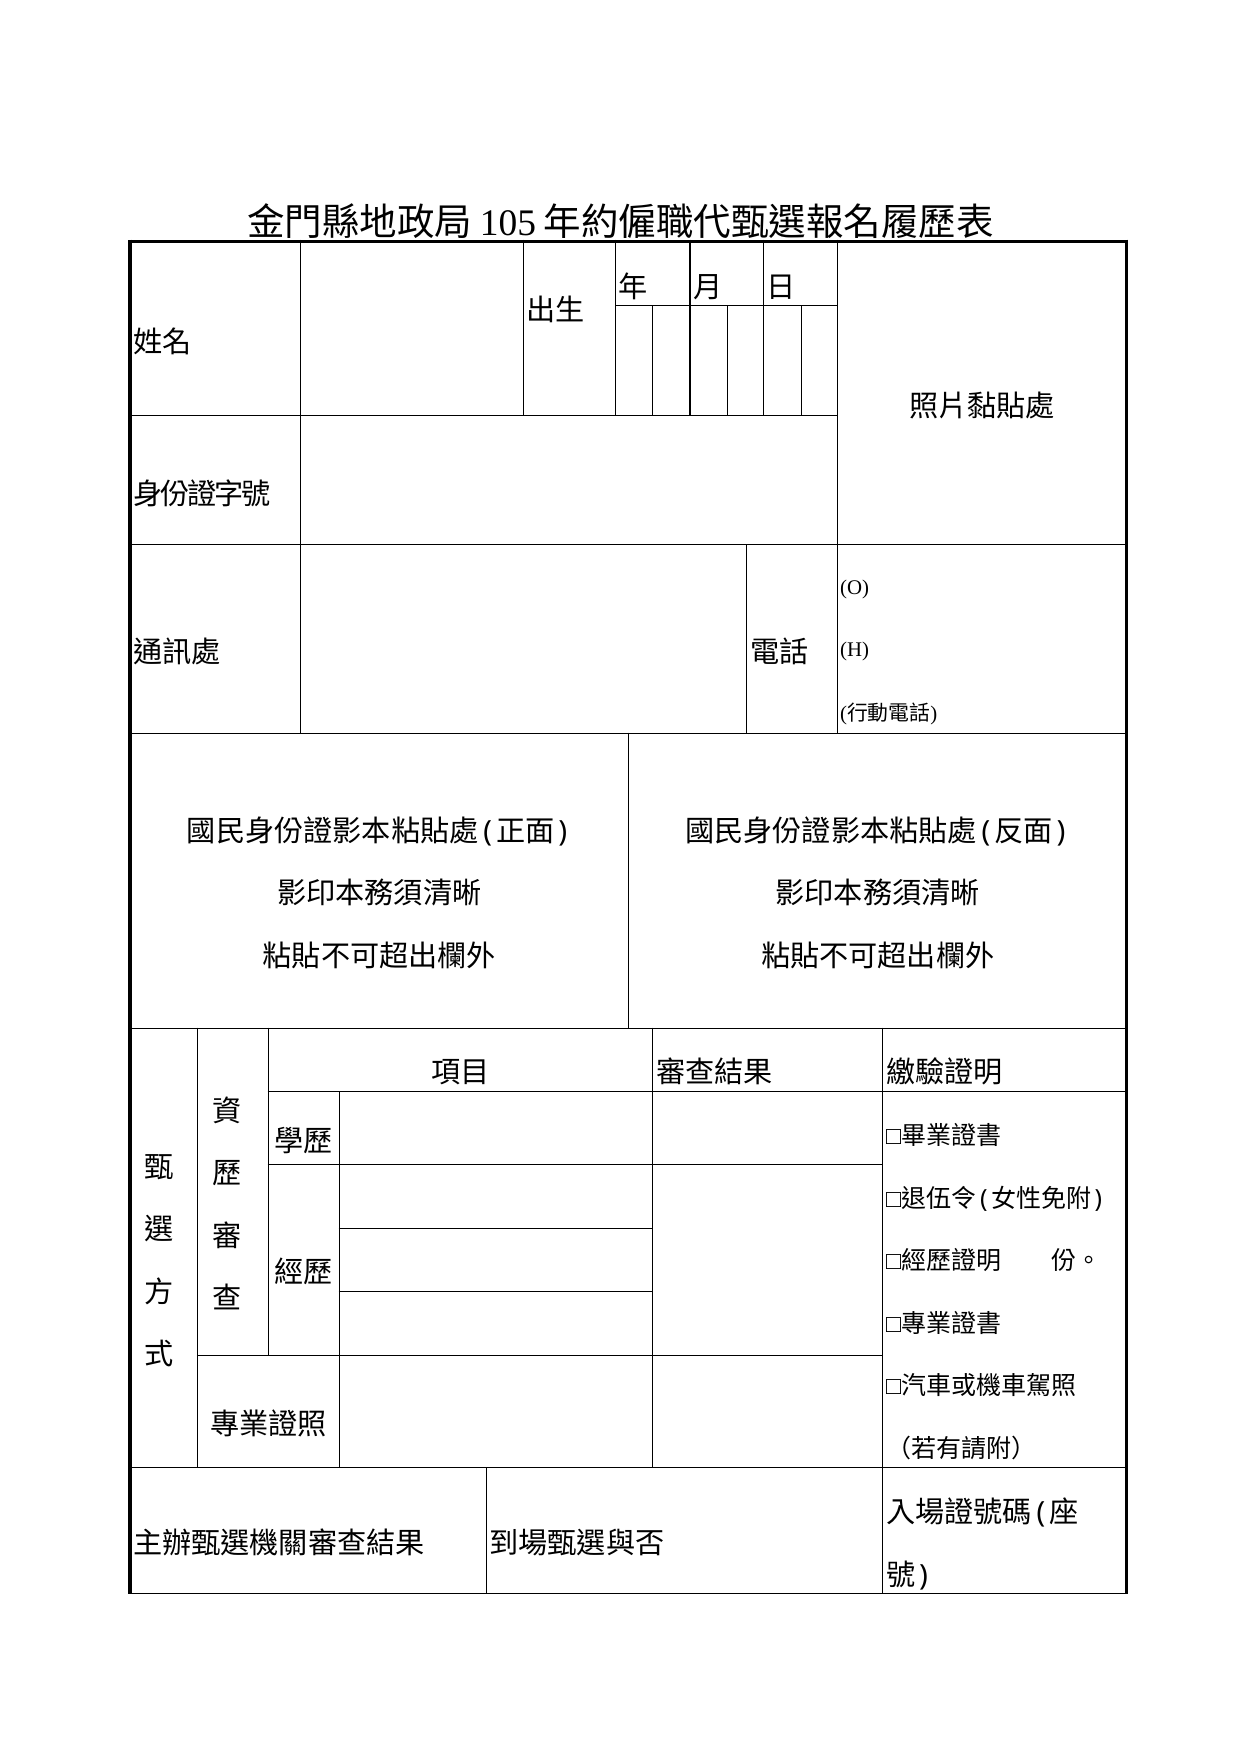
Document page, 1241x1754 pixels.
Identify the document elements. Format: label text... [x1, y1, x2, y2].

table_cell [340, 1092, 652, 1164]
table_cell [340, 1165, 652, 1227]
table_cell 通訊處 [132, 545, 300, 733]
table_cell 繳驗證明 [883, 1029, 1125, 1091]
table_cell [691, 306, 727, 415]
table_cell 經歷 [269, 1165, 339, 1354]
table_cell 項目 [269, 1029, 652, 1091]
table_cell [301, 416, 837, 544]
table_cell 入場證號碼(座號) [883, 1468, 1125, 1593]
table_header 照片黏貼處 [838, 243, 1125, 544]
table_cell 甄選方式 [132, 1029, 197, 1467]
table_cell [340, 1356, 652, 1467]
text 金門縣地政局105年約僱職代甄選報名履歷表 [130, 177, 1110, 239]
table_cell (O) (H) (行動電話) [838, 545, 1125, 733]
table_cell 國民身份證影本粘貼處(正面) 影印本務須清晰 粘貼不可超出欄外 [132, 734, 628, 1027]
table_cell [616, 306, 652, 415]
table_cell [653, 306, 689, 415]
table_cell 資歷審查 [198, 1029, 268, 1354]
table_header [301, 243, 523, 415]
table_cell 審查結果 [653, 1029, 882, 1091]
table_cell 學歷 [269, 1092, 339, 1164]
table_cell 專業證照 [198, 1356, 339, 1467]
table_cell 主辦甄選機關審查結果 [132, 1468, 486, 1593]
table_cell 身份證字號 [132, 416, 300, 544]
table_cell □畢業證書 □退伍令(女性免附) □經歷證明 份。 □專業證書 □汽車或機車駕照（若有請附） [883, 1092, 1125, 1467]
table_header 月 [691, 243, 763, 305]
table_cell [653, 1092, 882, 1164]
table_cell 到場甄選與否 [487, 1468, 882, 1593]
table_header 姓名 [132, 243, 300, 415]
table_cell 國民身份證影本粘貼處(反面) 影印本務須清晰 粘貼不可超出欄外 [629, 734, 1125, 1027]
table_cell [764, 306, 801, 415]
table_cell [340, 1292, 652, 1354]
table_header 年 [616, 243, 689, 305]
table_cell 電話 [747, 545, 837, 733]
table_header 日 [764, 243, 837, 305]
table_cell [340, 1229, 652, 1291]
table_cell [653, 1165, 882, 1354]
table_cell [728, 306, 763, 415]
table_cell [301, 545, 746, 733]
table_cell [802, 306, 837, 415]
table_header 出生 [524, 243, 615, 415]
table_cell [653, 1356, 882, 1467]
